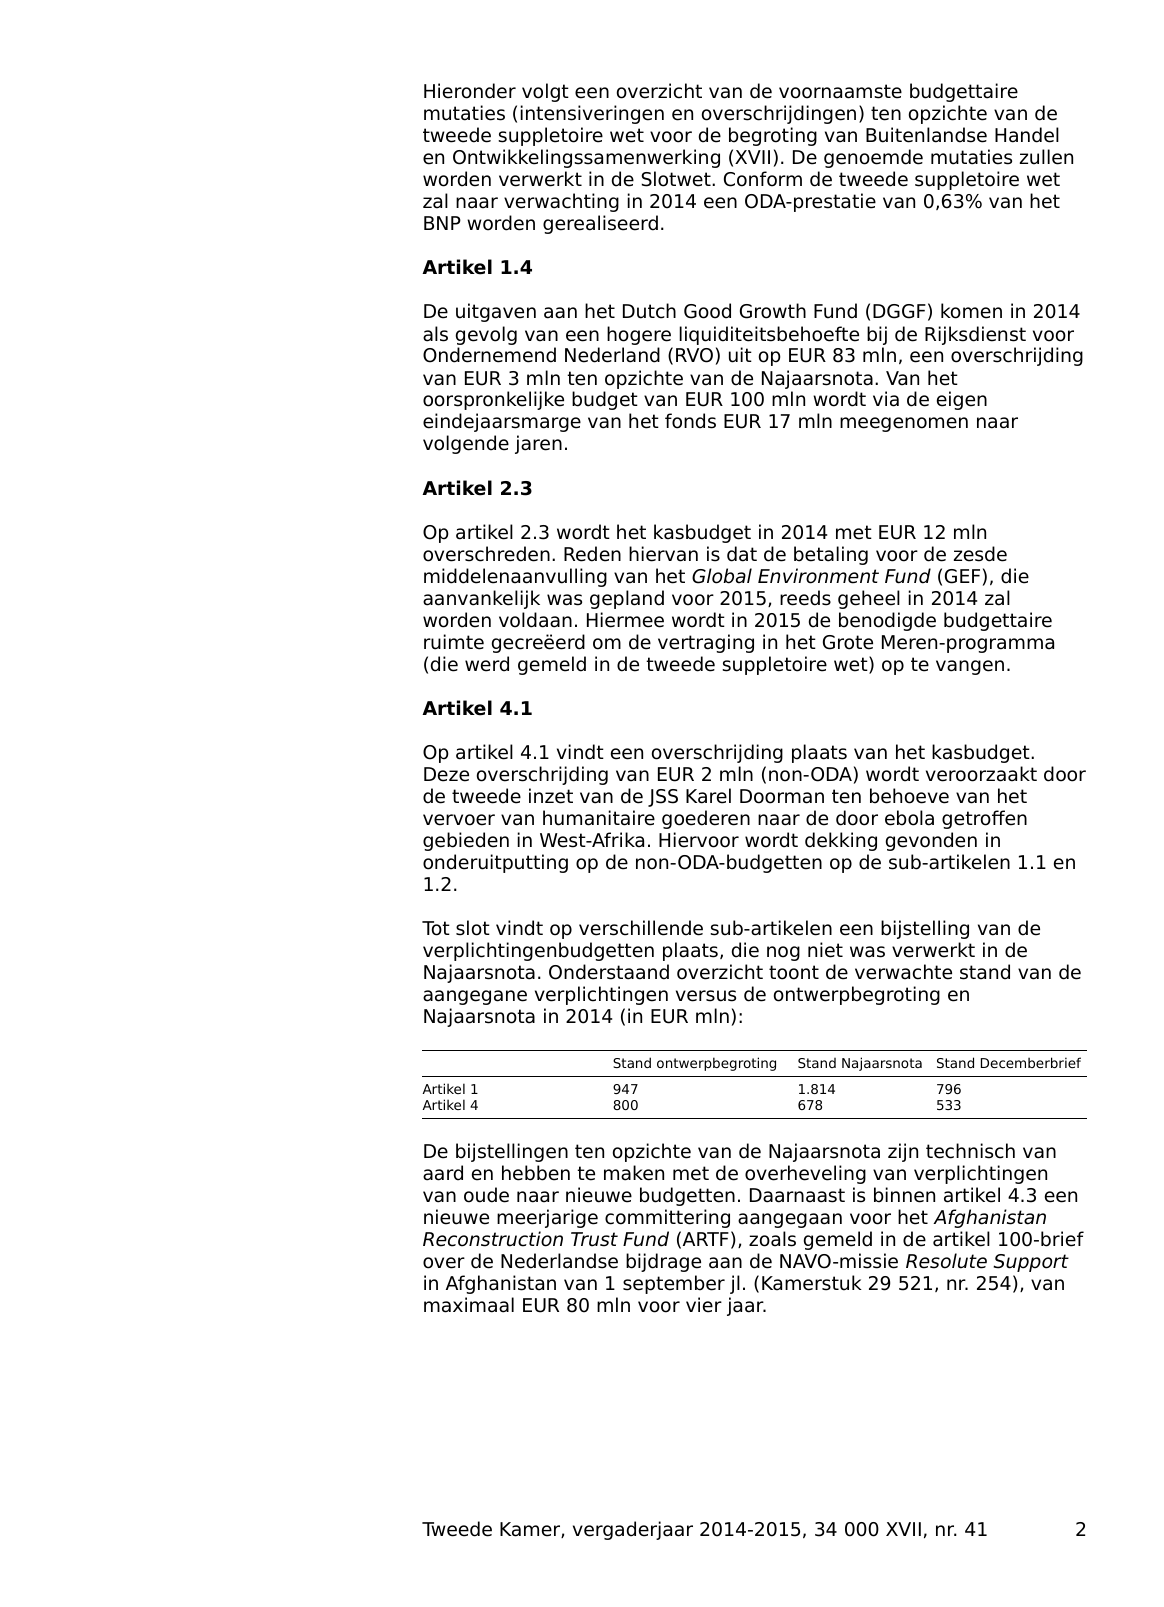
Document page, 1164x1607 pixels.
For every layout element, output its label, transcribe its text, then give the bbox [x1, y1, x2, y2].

subtitle Artikel 1.4 [422, 257, 1087, 279]
text De uitgaven aan het Dutch Good Growth Fund (DGGF) komen in 2014 als gevolg van een hogere liquiditeitsbehoefte bij de Rijksdienst voor Ondernemend Nederland (RVO) uit op EUR 83 mln, een overschrijding van EUR 3 mln ten opzichte van de Najaarsnota. Van het oorspronkelijke budget van EUR 100 mln wordt via de eigen eindejaarsmarge van het fonds EUR 17 mln meegenomen naar volgende jaren. [422, 301, 1087, 455]
table_cell 796 [930, 1077, 1087, 1097]
table_cell 800 [607, 1097, 791, 1118]
table_cell 533 [930, 1097, 1087, 1118]
text Op artikel 4.1 vindt een overschrijding plaats van het kasbudget. Deze overschrijding van EUR 2 mln (non-ODA) wordt veroorzaakt door de tweede inzet van de JSS Karel Doorman ten behoeve van het vervoer van humanitaire goederen naar de door ebola getroffen gebieden in West-Afrika. Hiervoor wordt dekking gevonden in onderuitputting op de non-ODA-budgetten op de sub-artikelen 1.1 en 1.2. [422, 742, 1087, 896]
table_header Stand ontwerpbegroting [607, 1051, 791, 1076]
table_header Stand Najaarsnota [791, 1051, 930, 1076]
subtitle Artikel 4.1 [422, 698, 1087, 720]
table_cell 1.814 [791, 1077, 930, 1097]
text Hieronder volgt een overzicht van de voornaamste budgettaire mutaties (intensiveringen en overschrijdingen) ten opzichte van de tweede suppletoire wet voor de begroting van Buitenlandse Handel en Ontwikkelingssamenwerking (XVII). De genoemde mutaties zullen worden verwerkt in de Slotwet. Conform de tweede suppletoire wet zal naar verwachting in 2014 een ODA-prestatie van 0,63% van het BNP worden gerealiseerd. [422, 81, 1087, 235]
table_cell 947 [607, 1077, 791, 1097]
table_cell Artikel 4 [422, 1097, 607, 1118]
text Op artikel 2.3 wordt het kasbudget in 2014 met EUR 12 mln overschreden. Reden hiervan is dat de betaling voor de zesde middelenaanvulling van het Global Environment Fund (GEF), die aanvankelijk was gepland voor 2015, reeds geheel in 2014 zal worden voldaan. Hiermee wordt in 2015 de benodigde budgettaire ruimte gecreëerd om de vertraging in het Grote Meren-programma (die werd gemeld in de tweede suppletoire wet) op te vangen. [422, 522, 1087, 676]
subtitle Artikel 2.3 [422, 477, 1087, 499]
table_header Stand Decemberbrief [930, 1051, 1087, 1076]
text Tot slot vindt op verschillende sub-artikelen een bijstelling van de verplichtingenbudgetten plaats, die nog niet was verwerkt in de Najaarsnota. Onderstaand overzicht toont de verwachte stand van de aangegane verplichtingen versus de ontwerpbegroting en Najaarsnota in 2014 (in EUR mln): [422, 918, 1087, 1028]
text De bijstellingen ten opzichte van de Najaarsnota zijn technisch van aard en hebben te maken met de overheveling van verplichtingen van oude naar nieuwe budgetten. Daarnaast is binnen artikel 4.3 een nieuwe meerjarige committering aangegaan voor het Afghanistan Reconstruction Trust Fund (ARTF), zoals gemeld in de artikel 100-brief over de Nederlandse bijdrage aan de NAVO-missie Resolute Support in Afghanistan van 1 september jl. (Kamerstuk 29 521, nr. 254), van maximaal EUR 80 mln voor vier jaar. [422, 1141, 1087, 1317]
table_header [422, 1051, 607, 1076]
table_cell 678 [791, 1097, 930, 1118]
table_cell Artikel 1 [422, 1077, 607, 1097]
